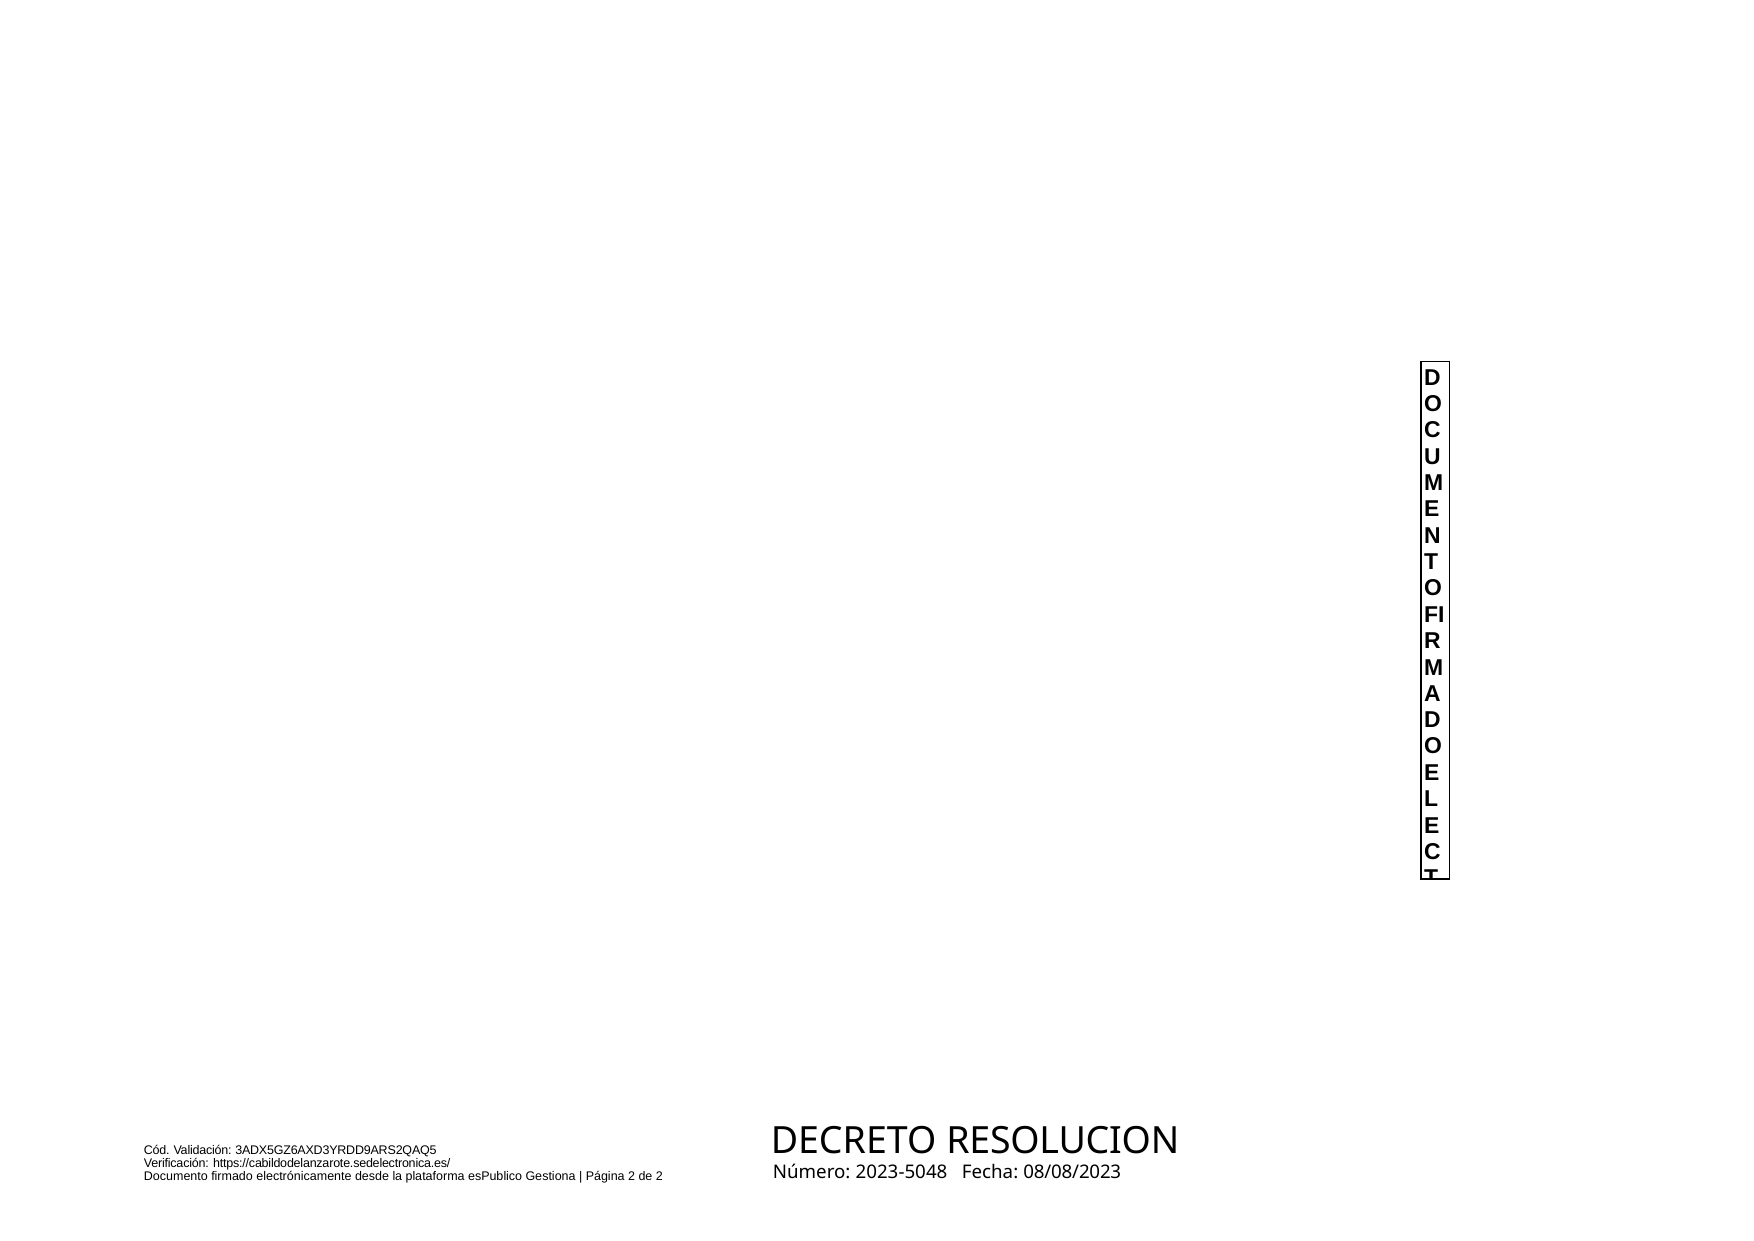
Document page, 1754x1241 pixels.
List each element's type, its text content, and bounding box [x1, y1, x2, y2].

text DECRETO RESOLUCION [771, 1118, 1502, 1162]
text DOCUMENTO FIRMADO ELECTRÓNICAMENTE [1424, 363, 1448, 878]
text Cód. Validación: 3ADX5GZ6AXD3YRDD9ARS2QAQ5 [144, 1144, 667, 1157]
text Verificación: https://cabildodelanzarote.sedelectronica.es/ [144, 1157, 667, 1170]
text Documento firmado electrónicamente desde la plataforma esPublico Gestiona | Página 2 de 2 [144, 1170, 667, 1183]
text Número: 2023-5048 Fecha: 08/08/2023 [773, 1162, 1502, 1183]
